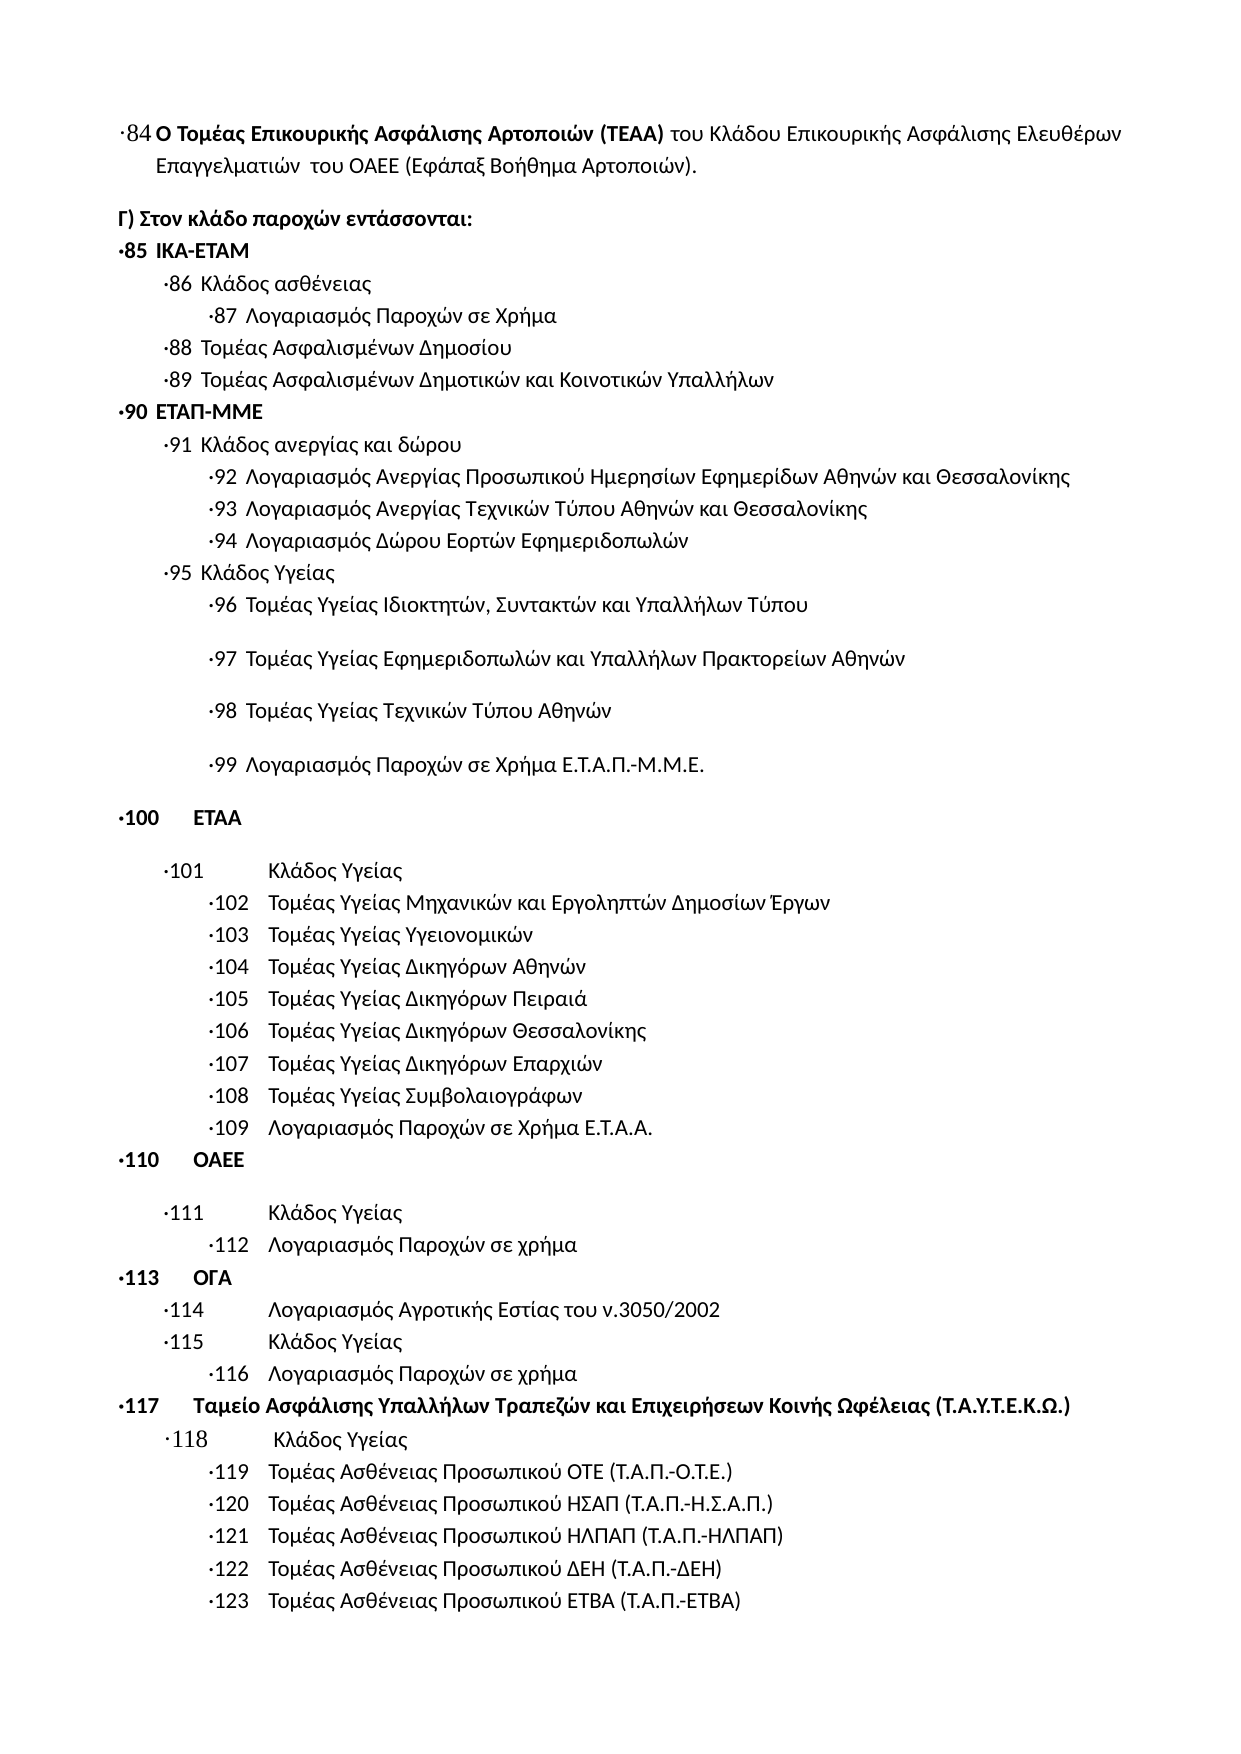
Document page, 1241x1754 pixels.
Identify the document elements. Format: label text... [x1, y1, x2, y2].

list Τομέας Υγείας Τεχνικών Τύπου Αθηνών [208, 697, 1122, 725]
list Τομέας Ασθένειας Προσωπικού ΗΛΠΑΠ (Τ.Α.Π.-ΗΛΠΑΠ) [208, 1521, 1122, 1549]
list Λογαριασμός Αγροτικής Εστίας του ν.3050/2002 [163, 1295, 1122, 1323]
list ΕΤΑΑ [118, 803, 1122, 831]
list Λογαριασμός Παροχών σε χρήμα [208, 1359, 1122, 1387]
list Τομέας Υγείας Ιδιοκτητών, Συντακτών και Υπαλλήλων Τύπου [208, 591, 1122, 619]
list Κλάδος Υγείας [163, 1327, 1122, 1355]
list Κλάδος Υγείας [163, 558, 1122, 586]
list Κλάδος Υγείας [163, 1198, 1122, 1226]
list Τομέας Ασθένειας Προσωπικού ΔΕΗ (Τ.Α.Π.-ΔΕΗ) [208, 1554, 1122, 1582]
list Λογαριασμός Παροχών σε Χρήμα [208, 301, 1122, 329]
list Κλάδος ασθένειας [163, 269, 1122, 297]
list Τομέας Υγείας Υγειονομικών [208, 920, 1122, 948]
list Τομέας Ασφαλισμένων Δημοτικών και Κοινοτικών Υπαλλήλων [163, 365, 1122, 393]
list Λογαριασμός Ανεργίας Τεχνικών Τύπου Αθηνών και Θεσσαλονίκης [208, 494, 1122, 522]
list Λογαριασμός Παροχών σε Χρήμα Ε.Τ.Α.Π.-Μ.Μ.Ε. [208, 750, 1122, 778]
list Τομέας Ασθένειας Προσωπικού ΕΤΒΑ (Τ.Α.Π.-ΕΤΒΑ) [208, 1586, 1122, 1614]
list Κλάδος Υγείας [163, 1424, 1122, 1453]
list Τομέας Υγείας Συμβολαιογράφων [208, 1081, 1122, 1109]
list Τομέας Υγείας Δικηγόρων Πειραιά [208, 984, 1122, 1012]
list Ταμείο Ασφάλισης Υπαλλήλων Τραπεζών και Επιχειρήσεων Κοινής Ωφέλειας (Τ.Α.Υ.Τ.Ε.Κ.Ω.) [118, 1392, 1122, 1419]
list Λογαριασμός Δώρου Εορτών Εφημεριδοπωλών [208, 526, 1122, 554]
list Τομέας Υγείας Δικηγόρων Επαρχιών [208, 1049, 1122, 1077]
list Τομέας Ασφαλισμένων Δημοσίου [163, 333, 1122, 361]
list Τομέας Υγείας Μηχανικών και Εργοληπτών Δημοσίων Έργων [208, 888, 1122, 916]
text Γ) Στον κλάδο παροχών εντάσσονται: [118, 204, 1122, 232]
list Λογαριασμός Παροχών σε χρήμα [208, 1231, 1122, 1259]
list Ο Τομέας Επικουρικής Ασφάλισης Αρτοποιών (ΤΕΑΑ) του Κλάδου Επικουρικής Ασφάλισης Ελευθέρων Επαγγελματιών του ΟΑΕΕ (Εφάπαξ Βοήθημα Αρτοποιών). [118, 118, 1122, 179]
list Τομέας Υγείας Εφημεριδοπωλών και Υπαλλήλων Πρακτορείων Αθηνών [208, 644, 1122, 672]
list ΟΑΕΕ [118, 1145, 1122, 1173]
list Κλάδος Υγείας [163, 856, 1122, 884]
list Τομέας Ασθένειας Προσωπικού ΗΣΑΠ (Τ.Α.Π.-Η.Σ.Α.Π.) [208, 1489, 1122, 1517]
list Κλάδος ανεργίας και δώρου [163, 430, 1122, 458]
list Τομέας Υγείας Δικηγόρων Θεσσαλονίκης [208, 1017, 1122, 1045]
list ΟΓΑ [118, 1263, 1122, 1291]
list ΕΤΑΠ-ΜΜΕ [118, 397, 1122, 426]
list Τομέας Ασθένειας Προσωπικού ΟΤΕ (Τ.Α.Π.-Ο.Τ.Ε.) [208, 1457, 1122, 1485]
list ΙΚΑ-ΕΤΑΜ [118, 237, 1122, 264]
list Τομέας Υγείας Δικηγόρων Αθηνών [208, 952, 1122, 980]
list Λογαριασμός Παροχών σε Χρήμα Ε.Τ.Α.Α. [208, 1113, 1122, 1141]
list Λογαριασμός Ανεργίας Προσωπικού Ημερησίων Εφημερίδων Αθηνών και Θεσσαλονίκης [208, 462, 1122, 490]
